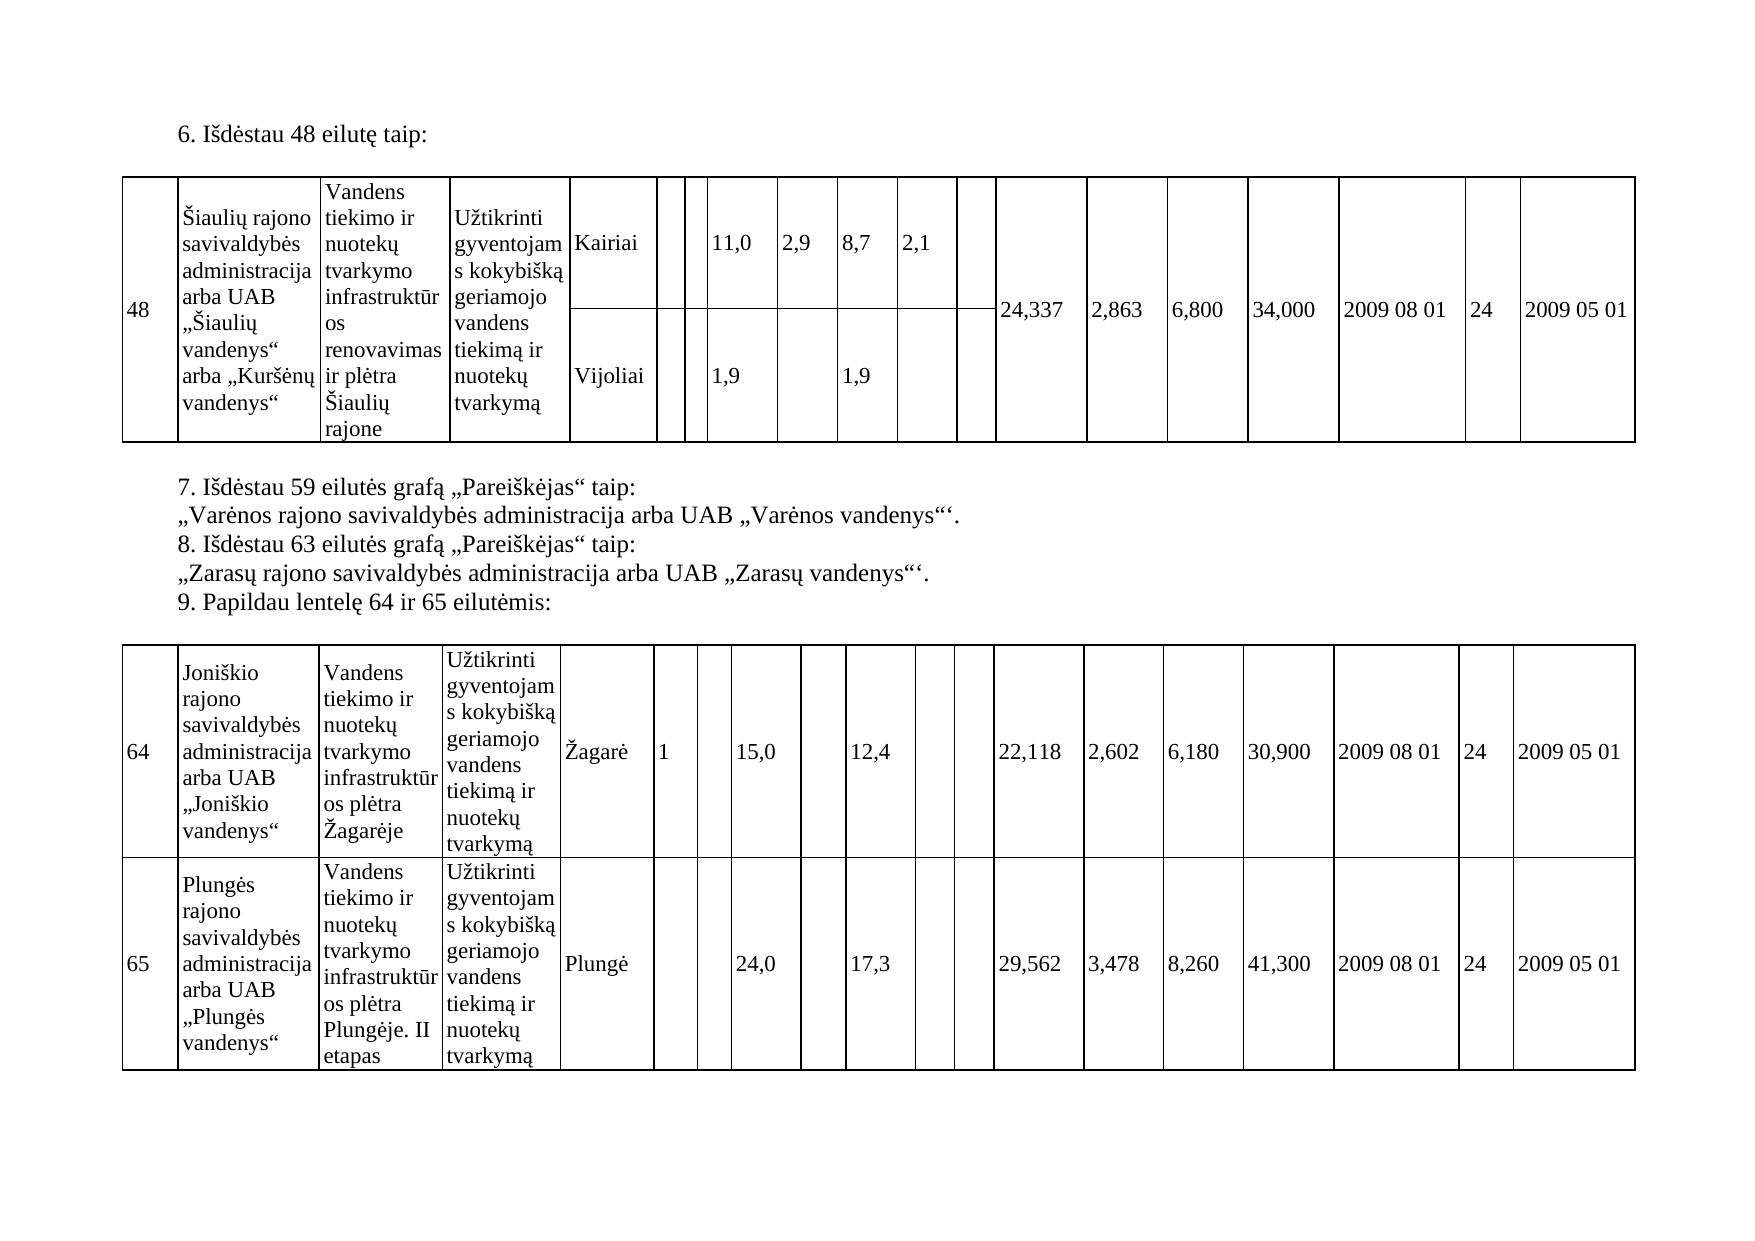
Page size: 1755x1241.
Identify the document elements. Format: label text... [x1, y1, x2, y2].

table_header Užtikrinti gyventojams kokybišką geriamojo vandens tiekimą ir nuotekų tvarkymą [451, 178, 569, 441]
table_header [916, 646, 954, 856]
table_header 30,900 [1244, 646, 1333, 856]
table_header Užtikrinti gyventojams kokybišką geriamojo vandens tiekimą ir nuotekų tvarkymą [443, 646, 560, 856]
table_cell [686, 309, 707, 441]
table_cell Vandens tiekimo ir nuotekų tvarkymo infrastruktūros plėtra Plungėje. II etapas [320, 858, 442, 1069]
table_cell Vijoliai [571, 309, 656, 441]
table_header 2,602 [1085, 646, 1163, 856]
table_cell [802, 858, 845, 1069]
table_header [955, 646, 993, 856]
text 8. Išdėstau 63 eilutės grafą „Pareiškėjas“ taip: [118, 529, 1636, 558]
table_cell [955, 858, 993, 1069]
table_header Kairiai [571, 178, 656, 307]
table_header 2009 08 01 [1340, 178, 1465, 441]
table_cell 29,562 [995, 858, 1083, 1069]
table_header Joniškio rajono savivaldybės administracija arba UAB „Joniškio vandenys“ [179, 646, 318, 856]
table_header 2,1 [898, 178, 956, 307]
table_cell [778, 309, 837, 441]
table_header 24 [1460, 646, 1513, 856]
table_cell 1,9 [708, 309, 777, 441]
table_header 8,7 [838, 178, 897, 307]
table_header 2,863 [1088, 178, 1167, 441]
table_cell [698, 858, 731, 1069]
table_header [698, 646, 731, 856]
table_header [802, 646, 845, 856]
text „Varėnos rajono savivaldybės administracija arba UAB „Varėnos vandenys“‘. [118, 500, 1636, 529]
table_header 6,180 [1164, 646, 1243, 856]
text 6. Išdėstau 48 eilutę taip: [118, 119, 1636, 147]
table_cell 3,478 [1085, 858, 1163, 1069]
table_cell [658, 309, 684, 441]
table_header 1 [655, 646, 697, 856]
table_header 11,0 [708, 178, 777, 307]
table_header 24,337 [997, 178, 1086, 441]
table_header 22,118 [995, 646, 1083, 856]
table_header 2009 08 01 [1335, 646, 1458, 856]
table_cell Plungės rajono savivaldybės administracija arba UAB „Plungės vandenys“ [179, 858, 318, 1069]
table_header 2009 05 01 [1521, 178, 1634, 441]
table_cell 65 [123, 858, 177, 1069]
table_cell [916, 858, 954, 1069]
table_header Žagarė [561, 646, 653, 856]
table_cell [655, 858, 697, 1069]
table_header 6,800 [1168, 178, 1247, 441]
table_cell 2009 05 01 [1514, 858, 1634, 1069]
text 7. Išdėstau 59 eilutės grafą „Pareiškėjas“ taip: [118, 472, 1636, 500]
table_header 2009 05 01 [1514, 646, 1634, 856]
text 9. Papildau lentelę 64 ir 65 eilutėmis: [118, 587, 1636, 615]
table_header [958, 178, 995, 307]
table_cell [958, 309, 995, 441]
table_cell 17,3 [847, 858, 915, 1069]
table_header 24 [1466, 178, 1520, 441]
table_header Šiaulių rajono savivaldybės administracija arba UAB „Šiaulių vandenys“ arba „Kuršėnų vandenys“ [179, 178, 320, 441]
table_header 2,9 [778, 178, 837, 307]
table_cell 41,300 [1244, 858, 1333, 1069]
table_cell Užtikrinti gyventojams kokybišką geriamojo vandens tiekimą ir nuotekų tvarkymą [443, 858, 560, 1069]
table_cell 1,9 [838, 309, 897, 441]
table_header [658, 178, 684, 307]
table_header 12,4 [847, 646, 915, 856]
table_cell [898, 309, 956, 441]
table_cell 24,0 [732, 858, 800, 1069]
table_cell 2009 08 01 [1335, 858, 1458, 1069]
table_header Vandens tiekimo ir nuotekų tvarkymo infrastruktūros plėtra Žagarėje [320, 646, 442, 856]
table_header 34,000 [1249, 178, 1338, 441]
table_header Vandens tiekimo ir nuotekų tvarkymo infrastruktūros renovavimas ir plėtra Šiaulių rajone [321, 178, 449, 441]
table_header 64 [123, 646, 177, 856]
table_cell 8,260 [1164, 858, 1243, 1069]
table_cell Plungė [561, 858, 653, 1069]
text „Zarasų rajono savivaldybės administracija arba UAB „Zarasų vandenys“‘. [118, 558, 1636, 587]
table_header 48 [123, 178, 177, 441]
table_cell 24 [1460, 858, 1513, 1069]
table_header 15,0 [732, 646, 800, 856]
table_header [686, 178, 707, 307]
